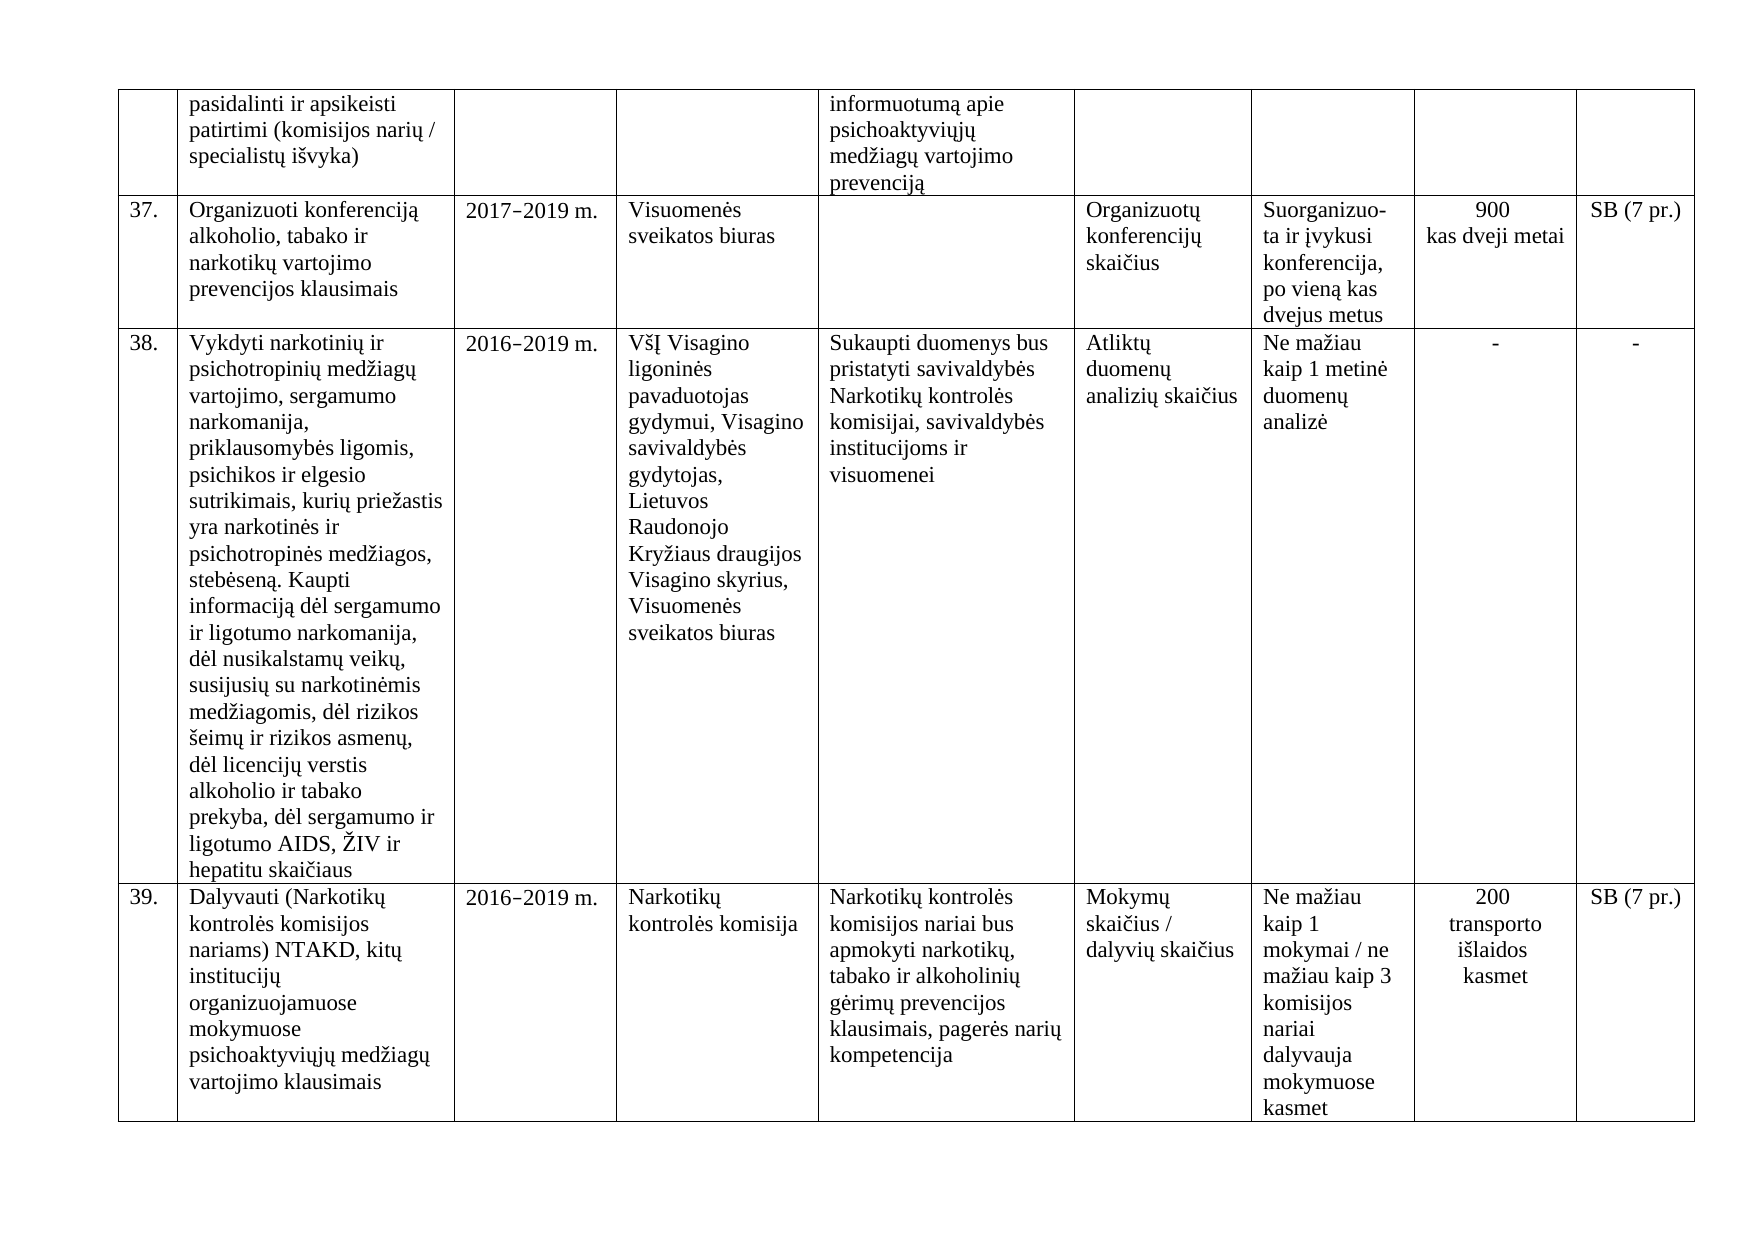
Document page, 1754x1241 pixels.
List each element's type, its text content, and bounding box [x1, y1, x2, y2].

table_cell 39. [119, 884, 177, 1121]
table_cell 2016–2019 m. [455, 329, 616, 882]
table_cell Visuomenės sveikatos biuras [617, 196, 818, 328]
table_cell [819, 196, 1074, 328]
table_cell - [1415, 329, 1576, 882]
table_cell 2017–2019 m. [455, 196, 616, 328]
table_cell SB (7 pr.) [1577, 196, 1694, 328]
table_cell [617, 90, 818, 195]
table_cell VšĮ Visagino ligoninės pavaduotojas gydymui, Visagino savivaldybės gydytojas, Lietuvos Raudonojo Kryžiaus draugijos Visagino skyrius, Visuomenės sveikatos biuras [617, 329, 818, 882]
table_cell Narkotikų kontrolės komisija [617, 884, 818, 1121]
table_cell [119, 90, 177, 195]
table_cell Atliktų duomenų analizių skaičius [1075, 329, 1251, 882]
table_cell Narkotikų kontrolės komisijos nariai bus apmokyti narkotikų, tabako ir alkoholinių gėrimų prevencijos klausimais, pagerės narių kompetencija [819, 884, 1074, 1121]
table_cell 38. [119, 329, 177, 882]
table_cell 900 kas dveji metai [1415, 196, 1576, 328]
table_cell [1252, 90, 1414, 195]
table_cell pasidalinti ir apsikeisti patirtimi (komisijos narių / specialistų išvyka) [178, 90, 454, 195]
table_cell [1415, 90, 1576, 195]
table_cell Sukaupti duomenys bus pristatyti savivaldybės Narkotikų kontrolės komisijai, savivaldybės institucijoms ir visuomenei [819, 329, 1074, 882]
table_cell Ne mažiau kaip 1 mokymai / ne mažiau kaip 3 komisijos nariai dalyvauja mokymuose kasmet [1252, 884, 1414, 1121]
table_cell Suorganizuo-ta ir įvykusi konferencija, po vieną kas dvejus metus [1252, 196, 1414, 328]
table_cell 2016–2019 m. [455, 884, 616, 1121]
table_cell - [1577, 329, 1694, 882]
table_cell Organizuotų konferencijų skaičius [1075, 196, 1251, 328]
table_cell [455, 90, 616, 195]
table_cell informuotumą apie psichoaktyviųjų medžiagų vartojimo prevenciją [819, 90, 1074, 195]
table_cell Mokymų skaičius / dalyvių skaičius [1075, 884, 1251, 1121]
table_cell Vykdyti narkotinių ir psichotropinių medžiagų vartojimo, sergamumo narkomanija, priklausomybės ligomis, psichikos ir elgesio sutrikimais, kurių priežastis yra narkotinės ir psichotropinės medžiagos, stebėseną. Kaupti informaciją dėl sergamumo ir ligotumo narkomanija, dėl nusikalstamų veikų, susijusių su narkotinėmis medžiagomis, dėl rizikos šeimų ir rizikos asmenų, dėl licencijų verstis alkoholio ir tabako prekyba, dėl sergamumo ir ligotumo AIDS, ŽIV ir hepatitu skaičiaus [178, 329, 454, 882]
table_cell Ne mažiau kaip 1 metinė duomenų analizė [1252, 329, 1414, 882]
table_cell 200 transporto išlaidos kasmet [1415, 884, 1576, 1121]
table_cell [1075, 90, 1251, 195]
table_cell 37. [119, 196, 177, 328]
table_cell Organizuoti konferenciją alkoholio, tabako ir narkotikų vartojimo prevencijos klausimais [178, 196, 454, 328]
table_cell Dalyvauti (Narkotikų kontrolės komisijos nariams) NTAKD, kitų institucijų organizuojamuose mokymuose psichoaktyviųjų medžiagų vartojimo klausimais [178, 884, 454, 1121]
table_cell [1577, 90, 1694, 195]
table_cell SB (7 pr.) [1577, 884, 1694, 1121]
